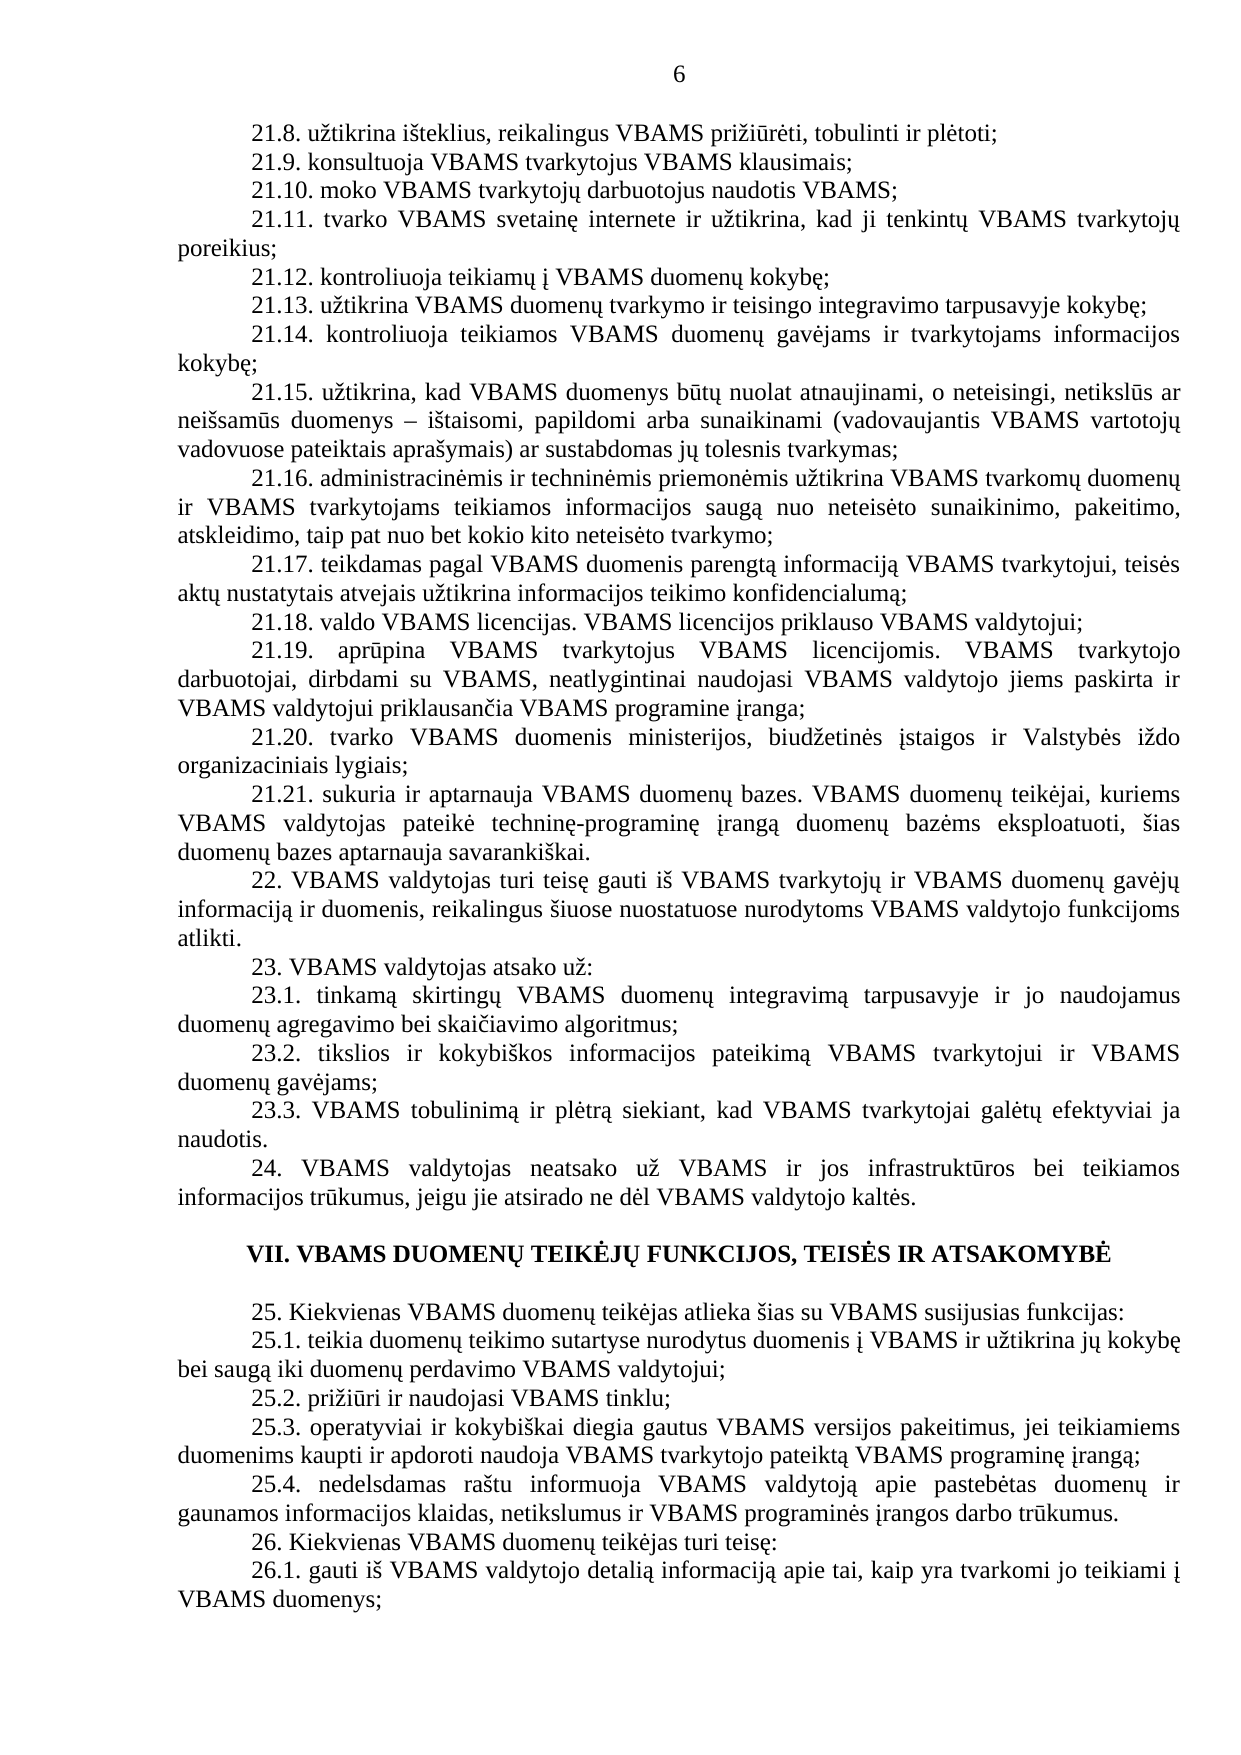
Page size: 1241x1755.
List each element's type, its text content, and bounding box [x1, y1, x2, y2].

text 21.15. užtikrina, kad VBAMS duomenys būtų nuolat atnaujinami, o neteisingi, netikslūs ar neišsamūs duomenys – ištaisomi, papildomi arba sunaikinami (vadovaujantis VBAMS vartotojų vadovuose pateiktais aprašymais) ar sustabdomas jų tolesnis tvarkymas; [177, 377, 1181, 463]
text 21.8. užtikrina išteklius, reikalingus VBAMS prižiūrėti, tobulinti ir plėtoti; [177, 118, 1181, 147]
text 21.10. moko VBAMS tvarkytojų darbuotojus naudotis VBAMS; [177, 176, 1181, 204]
text 22. VBAMS valdytojas turi teisę gauti iš VBAMS tvarkytojų ir VBAMS duomenų gavėjų informaciją ir duomenis, reikalingus šiuose nuostatuose nurodytoms VBAMS valdytojo funkcijoms atlikti. [177, 866, 1181, 952]
text 21.9. konsultuoja VBAMS tvarkytojus VBAMS klausimais; [177, 147, 1181, 176]
text 21.18. valdo VBAMS licencijas. VBAMS licencijos priklauso VBAMS valdytojui; [177, 607, 1181, 636]
text 23.1. tinkamą skirtingų VBAMS duomenų integravimą tarpusavyje ir jo naudojamus duomenų agregavimo bei skaičiavimo algoritmus; [177, 981, 1181, 1038]
text 21.13. užtikrina VBAMS duomenų tvarkymo ir teisingo integravimo tarpusavyje kokybę; [177, 291, 1181, 319]
text 23.3. VBAMS tobulinimą ir plėtrą siekiant, kad VBAMS tvarkytojai galėtų efektyviai ja naudotis. [177, 1096, 1181, 1153]
text 21.21. sukuria ir aptarnauja VBAMS duomenų bazes. VBAMS duomenų teikėjai, kuriems VBAMS valdytojas pateikė techninę-programinę įrangą duomenų bazėms eksploatuoti, šias duomenų bazes aptarnauja savarankiškai. [177, 779, 1181, 866]
text 26. Kiekvienas VBAMS duomenų teikėjas turi teisę: [177, 1527, 1181, 1556]
text 21.19. aprūpina VBAMS tvarkytojus VBAMS licencijomis. VBAMS tvarkytojo darbuotojai, dirbdami su VBAMS, neatlygintinai naudojasi VBAMS valdytojo jiems paskirta ir VBAMS valdytojui priklausančia VBAMS programine įranga; [177, 636, 1181, 722]
text 25.2. prižiūri ir naudojasi VBAMS tinklu; [177, 1383, 1181, 1412]
text 21.12. kontroliuoja teikiamų į VBAMS duomenų kokybę; [177, 262, 1181, 291]
text 21.17. teikdamas pagal VBAMS duomenis parengtą informaciją VBAMS tvarkytojui, teisės aktų nustatytais atvejais užtikrina informacijos teikimo konfidencialumą; [177, 549, 1181, 607]
text 25.4. nedelsdamas raštu informuoja VBAMS valdytoją apie pastebėtas duomenų ir gaunamos informacijos klaidas, netikslumus ir VBAMS programinės įrangos darbo trūkumus. [177, 1469, 1181, 1527]
text 23.2. tikslios ir kokybiškos informacijos pateikimą VBAMS tvarkytojui ir VBAMS duomenų gavėjams; [177, 1038, 1181, 1096]
text 24. VBAMS valdytojas neatsako už VBAMS ir jos infrastruktūros bei teikiamos informacijos trūkumus, jeigu jie atsirado ne dėl VBAMS valdytojo kaltės. [177, 1153, 1181, 1211]
text 23. VBAMS valdytojas atsako už: [177, 952, 1181, 981]
text 21.14. kontroliuoja teikiamos VBAMS duomenų gavėjams ir tvarkytojams informacijos kokybę; [177, 319, 1181, 377]
text 26.1. gauti iš VBAMS valdytojo detalią informaciją apie tai, kaip yra tvarkomi jo teikiami į VBAMS duomenys; [177, 1556, 1181, 1613]
text 21.16. administracinėmis ir techninėmis priemonėmis užtikrina VBAMS tvarkomų duomenų ir VBAMS tvarkytojams teikiamos informacijos saugą nuo neteisėto sunaikinimo, pakeitimo, atskleidimo, taip pat nuo bet kokio kito neteisėto tvarkymo; [177, 463, 1181, 549]
text 25. Kiekvienas VBAMS duomenų teikėjas atlieka šias su VBAMS susijusias funkcijas: [177, 1297, 1181, 1326]
text 21.11. tvarko VBAMS svetainę internete ir užtikrina, kad ji tenkintų VBAMS tvarkytojų poreikius; [177, 204, 1181, 262]
text VII. VBAMS DUOMENŲ TEIKĖJŲ FUNKCIJOS, TEISĖS IR ATSAKOMYBĖ [177, 1239, 1181, 1268]
text 21.20. tvarko VBAMS duomenis ministerijos, biudžetinės įstaigos ir Valstybės iždo organizaciniais lygiais; [177, 722, 1181, 779]
text 25.1. teikia duomenų teikimo sutartyse nurodytus duomenis į VBAMS ir užtikrina jų kokybę bei saugą iki duomenų perdavimo VBAMS valdytojui; [177, 1326, 1181, 1383]
text 25.3. operatyviai ir kokybiškai diegia gautus VBAMS versijos pakeitimus, jei teikiamiems duomenims kaupti ir apdoroti naudoja VBAMS tvarkytojo pateiktą VBAMS programinę įrangą; [177, 1412, 1181, 1469]
